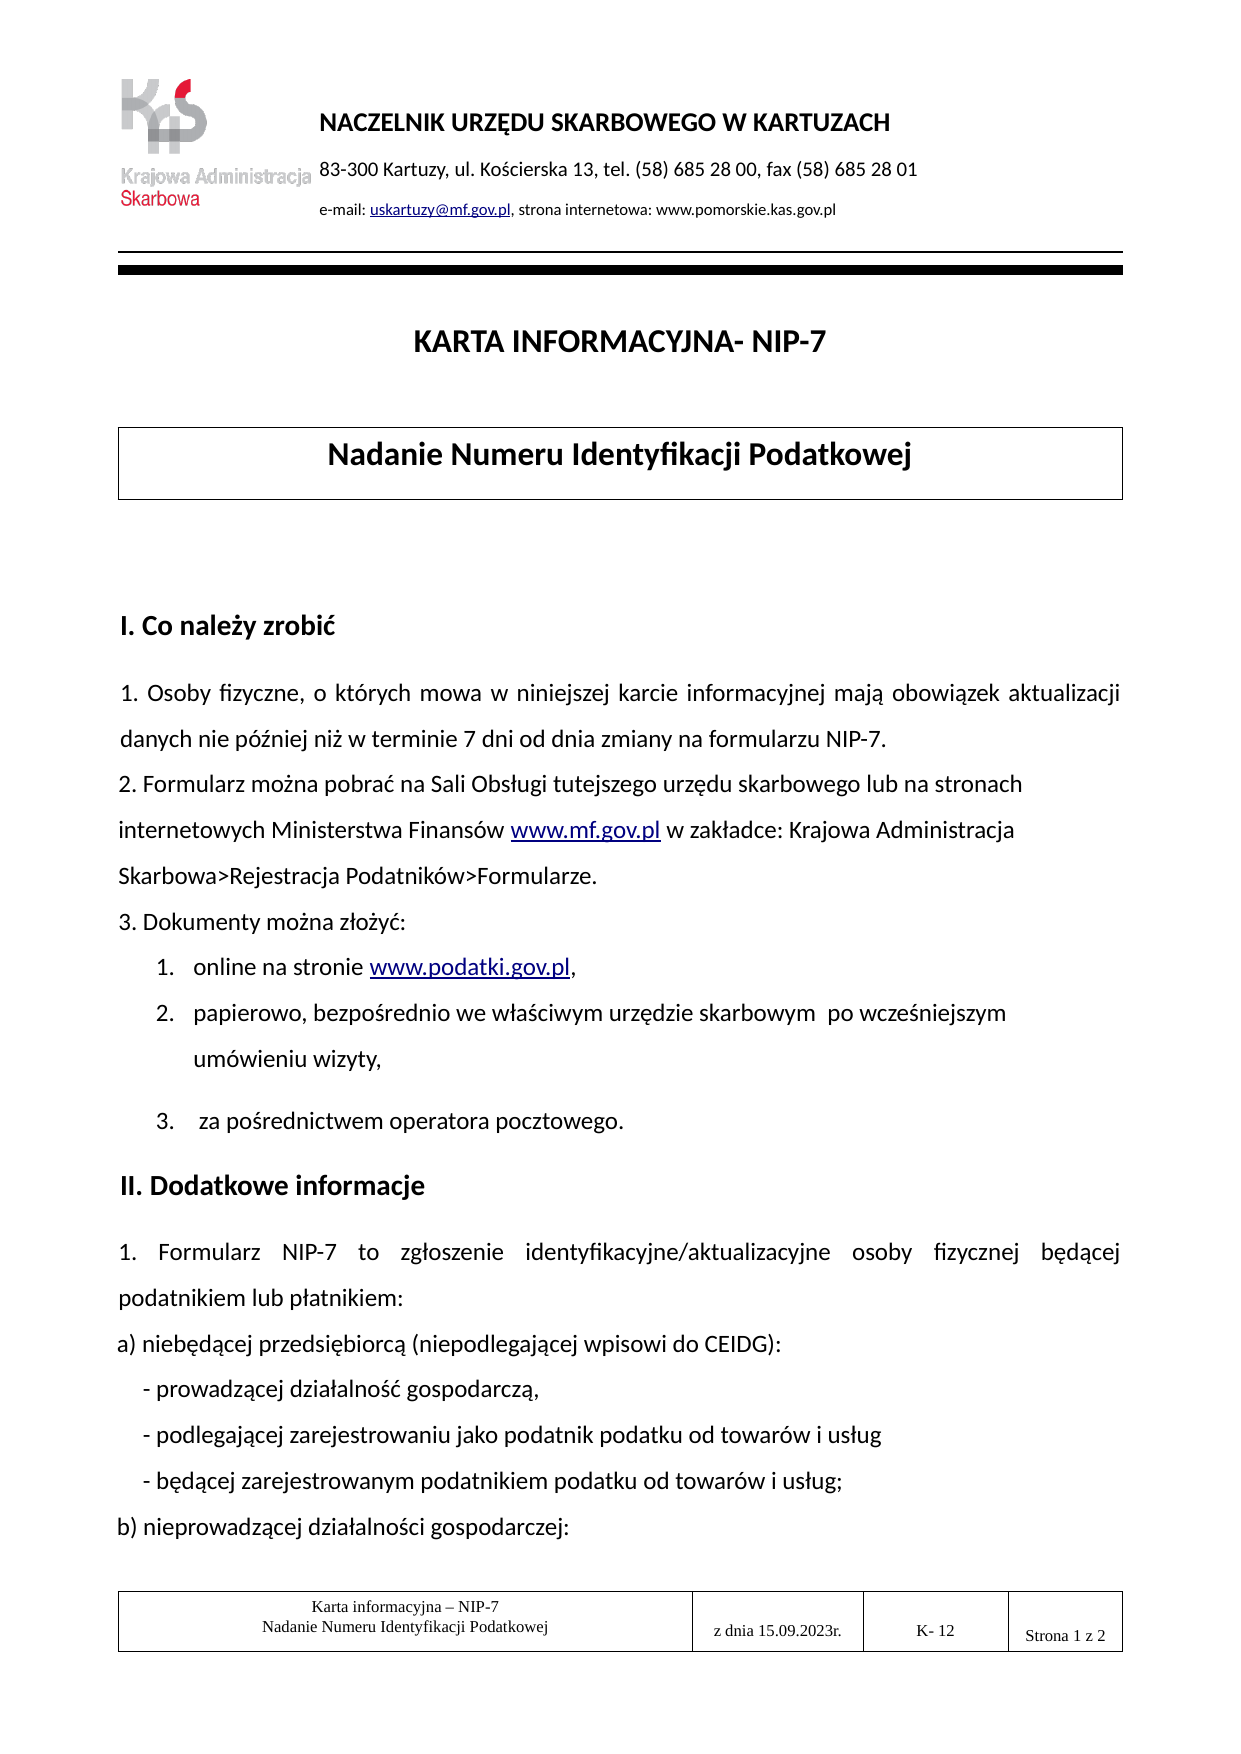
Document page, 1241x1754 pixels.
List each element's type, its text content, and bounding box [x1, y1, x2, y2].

table_cell [314, 253, 1123, 265]
text 3. Dokumenty można złożyć: [118, 906, 1122, 936]
table_header Nadanie Numeru Identyfikacji Podatkowej [119, 428, 1122, 499]
list za pośrednictwem operatora pocztowego. [156, 1105, 1122, 1135]
list online na stronie www.podatki.gov.pl, [156, 951, 1122, 982]
list papierowo, bezpośrednio we właściwym urzędzie skarbowym po wcześniejszym umówieniu wizyty, [156, 997, 1122, 1073]
table_cell [118, 253, 313, 265]
text KARTA INFORMACYJNA- NIP-7 [118, 320, 1122, 361]
picture [120, 79, 311, 215]
subtitle 1. Formularz NIP-7 to zgłoszenie identyfikacyjne/aktualizacyjne osoby fizycznej będącej podatnikiem lub płatnikiem: [118, 1236, 1122, 1313]
text 2. Formularz można pobrać na Sali Obsługi tutejszego urzędu skarbowego lub na stronach internetowych Ministerstwa Finansów www.mf.gov.pl w zakładce: Krajowa Administracja Skarbowa>Rejestracja Podatników>Formularze. [118, 768, 1122, 890]
table_header [118, 74, 313, 251]
text II. Dodatkowe informacje [120, 1167, 1122, 1202]
text a) niebędącej przedsiębiorcą (niepodlegającej wpisowi do CEIDG): [117, 1328, 1122, 1358]
text b) nieprowadzącej działalności gospodarczej: [117, 1511, 1122, 1541]
table_header NACZELNIK URZĘDU SKARBOWEGO W KARTUZACH 83-300 Kartuzy, ul. Kościerska 13, tel. (58) 685 28 00, fax (58) 685 28 01 e-mail: uskartuzy@mf.gov.pl, strona internetowa: www.pomorskie.kas.gov.pl [314, 74, 1123, 251]
text - podlegającej zarejestrowaniu jako podatnik podatku od towarów i usług - będącej zarejestrowanym podatnikiem podatku od towarów i usług; [143, 1419, 1122, 1496]
text - prowadzącej działalność gospodarczą, [143, 1374, 1122, 1404]
text I. Co należy zrobić [120, 607, 1122, 643]
text 1. Osoby fizyczne, o których mowa w niniejszej karcie informacyjnej mają obowiązek aktualizacji danych nie później niż w terminie 7 dni od dnia zmiany na formularzu NIP-7. [120, 677, 1122, 753]
